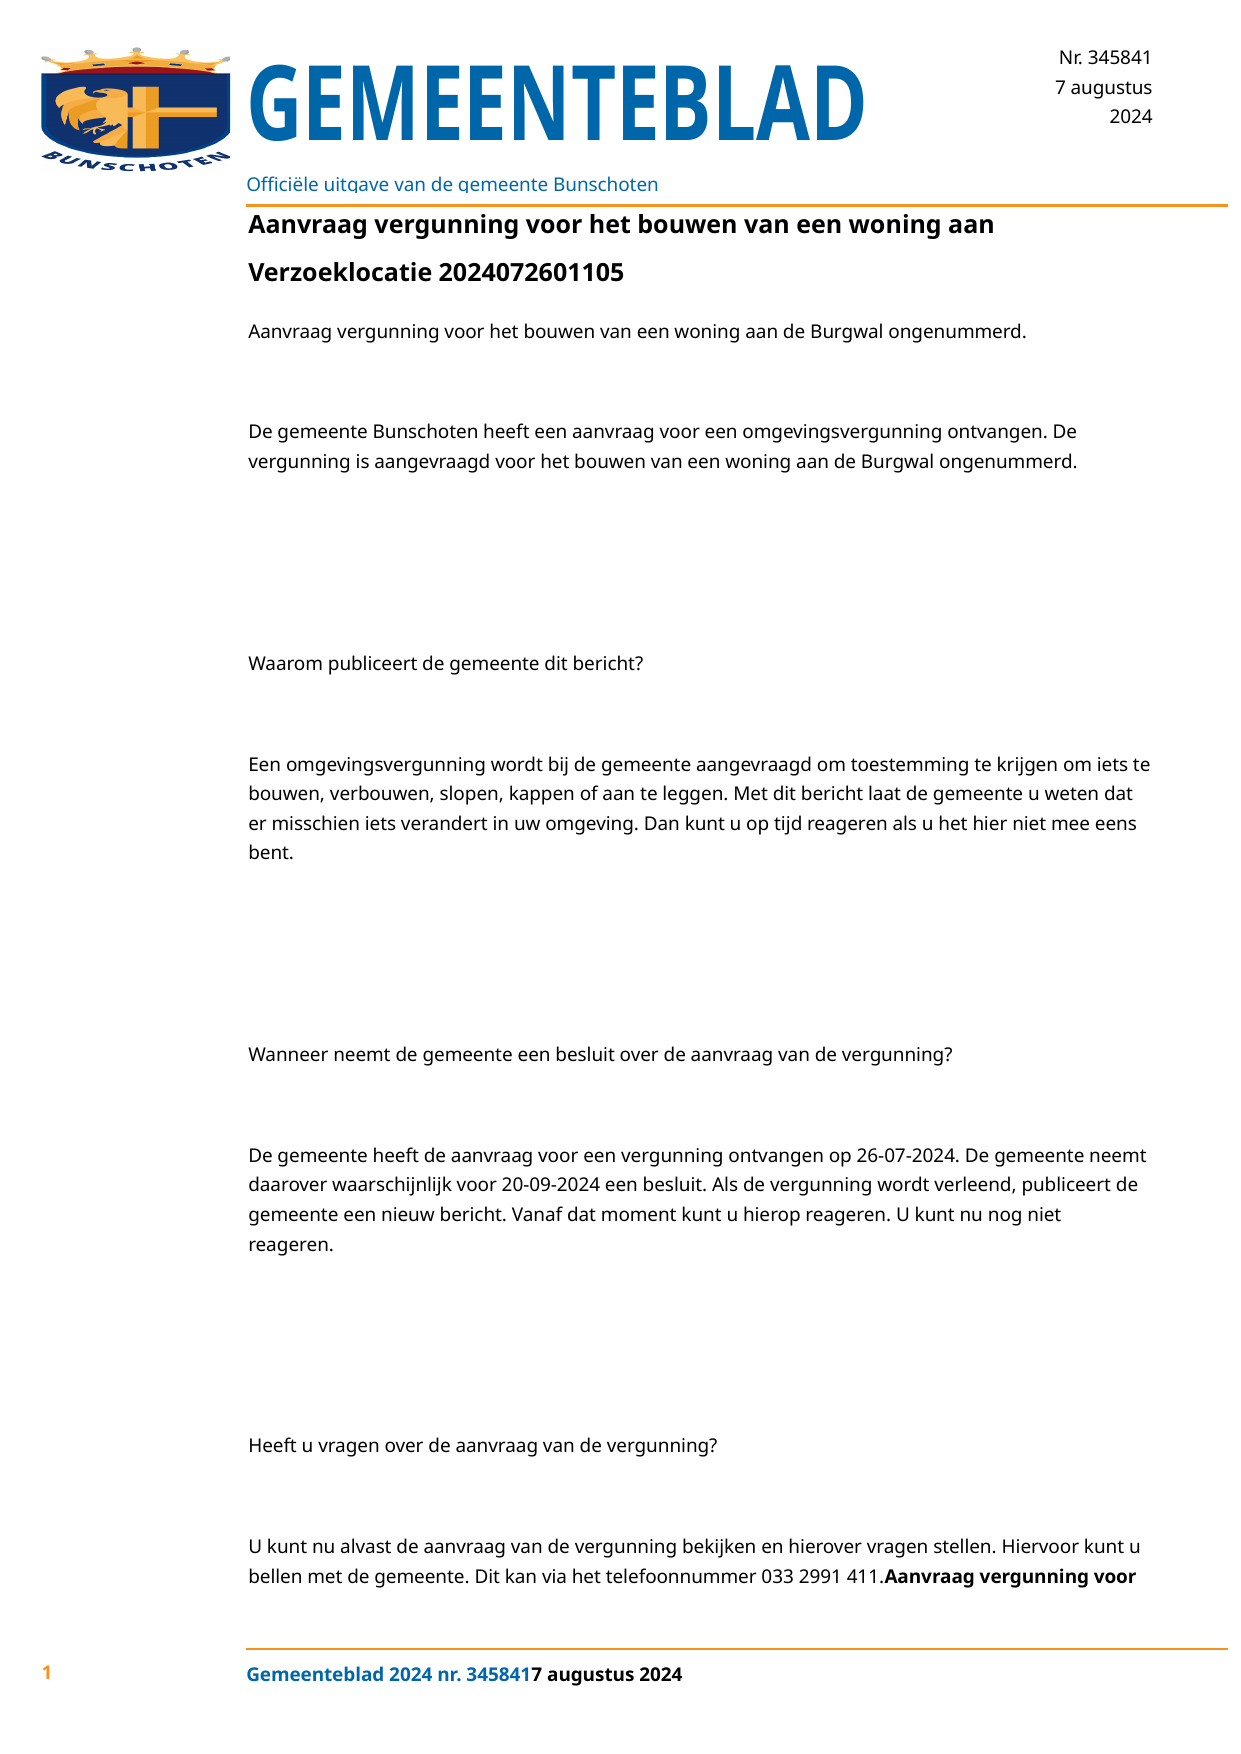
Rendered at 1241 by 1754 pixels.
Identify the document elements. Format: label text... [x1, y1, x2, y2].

text Een omgevingsvergunning wordt bij de gemeente aangevraagd om toestemming te krijgen om iets te bouwen, verbouwen, slopen, kappen of aan te leggen. Met dit bericht laat de gemeente u weten dat er misschien iets verandert in uw omgeving. Dan kunt u op tijd reageren als u het hier niet mee eens bent. [248, 751, 1152, 865]
text Heeft u vragen over de aanvraag van de vergunning? [248, 1432, 1152, 1458]
text Aanvraag vergunning voor het bouwen van een woning aan Verzoeklocatie 2024072601105 [248, 207, 1152, 288]
text Waarom publiceert de gemeente dit bericht? [248, 650, 1152, 676]
text De gemeente heeft de aanvraag voor een vergunning ontvangen op 26-07-2024. De gemeente neemt daarover waarschijnlijk voor 20-09-2024 een besluit. Als de vergunning wordt verleend, publiceert de gemeente een nieuw bericht. Vanaf dat moment kunt u hierop reageren. U kunt nu nog niet reageren. [248, 1142, 1152, 1257]
text U kunt nu alvast de aanvraag van de vergunning bekijken en hierover vragen stellen. Hiervoor kunt u bellen met de gemeente. Dit kan via het telefoonnummer 033 2991 411.Aanvraag vergunning voor [248, 1533, 1152, 1589]
text Aanvraag vergunning voor het bouwen van een woning aan de Burgwal ongenummerd. [248, 318, 1152, 344]
text Wanneer neemt de gemeente een besluit over de aanvraag van de vergunning? [248, 1041, 1152, 1067]
text De gemeente Bunschoten heeft een aanvraag voor een omgevingsvergunning ontvangen. De vergunning is aangevraagd voor het bouwen van een woning aan de Burgwal ongenummerd. [248, 419, 1152, 474]
picture [41, 47, 231, 172]
